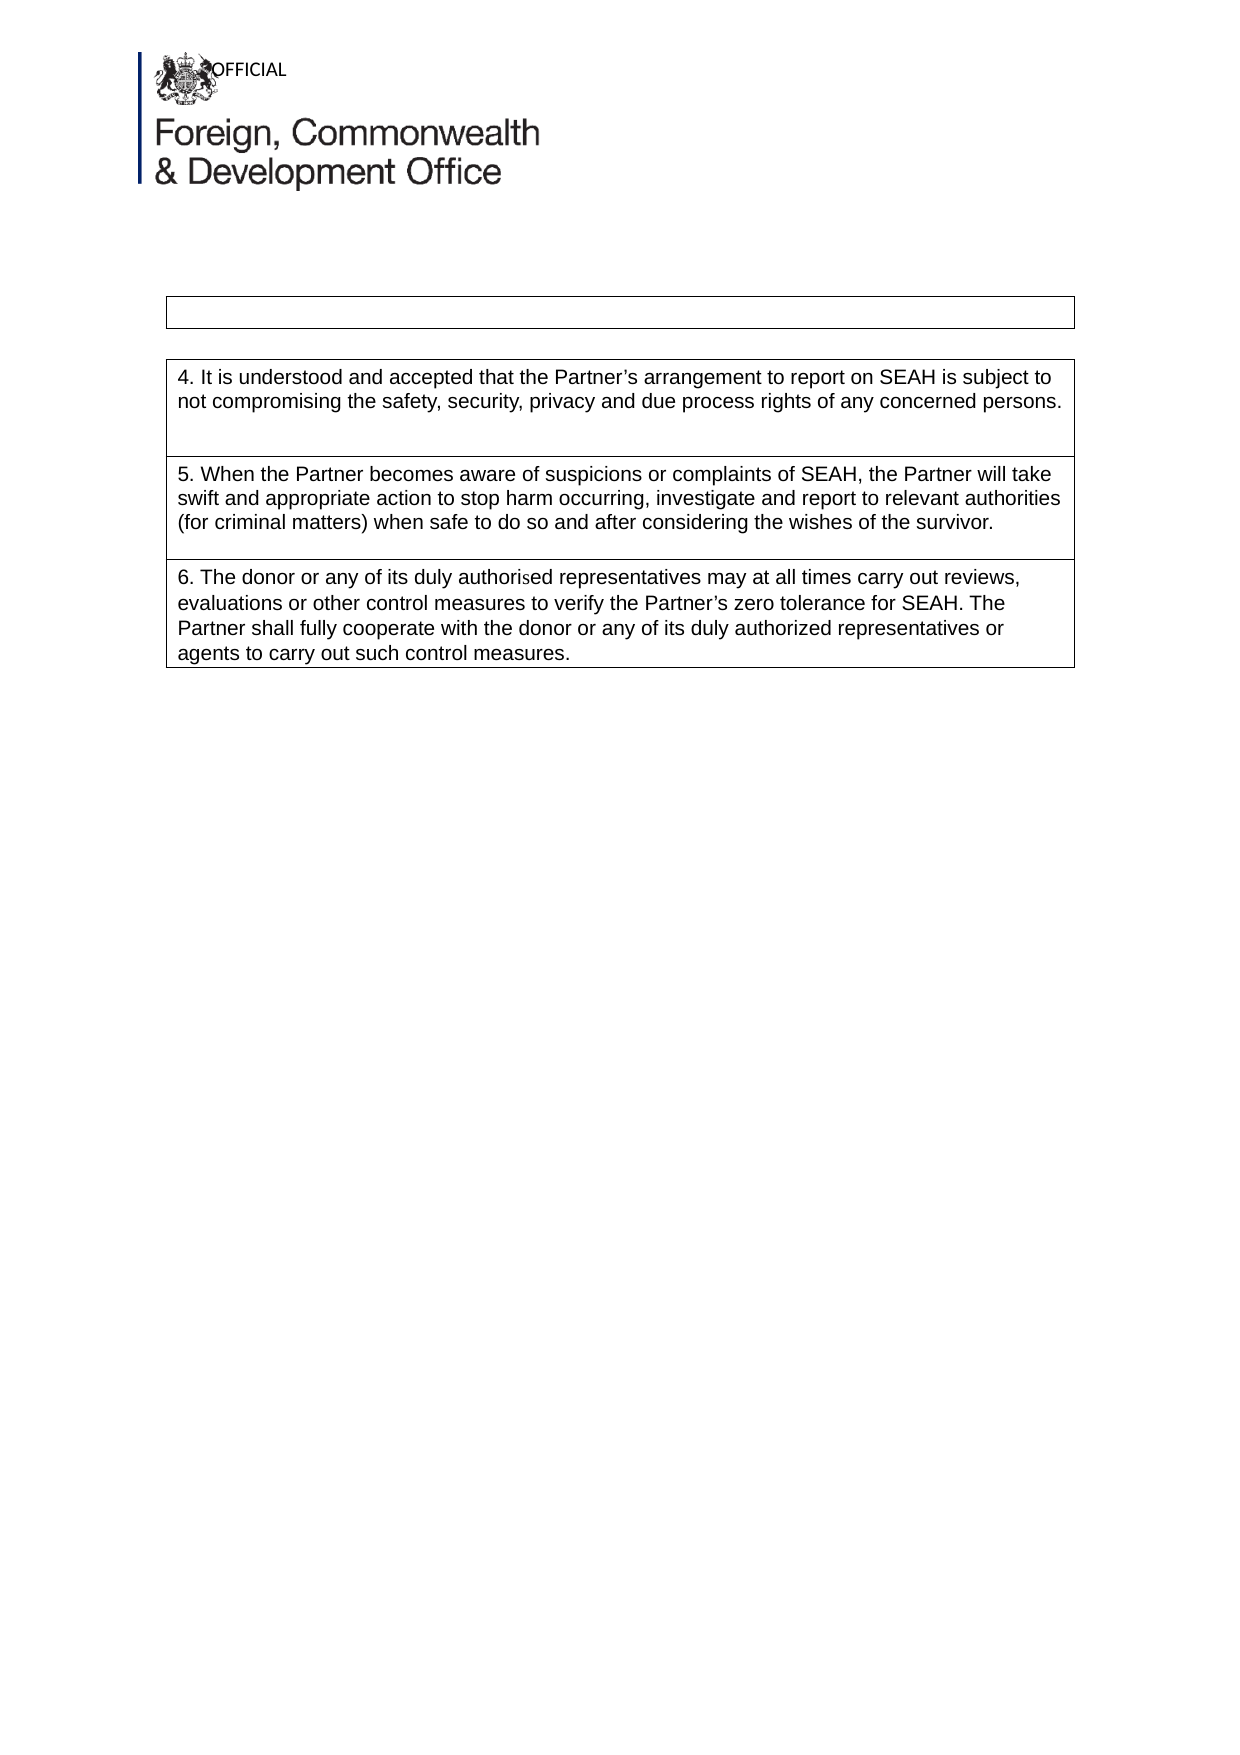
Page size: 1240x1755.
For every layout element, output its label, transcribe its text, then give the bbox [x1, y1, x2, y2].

table_cell 6. The donor or any of its duly authorised representatives may at all times carry out reviews, evaluations or other control measures to verify the Partner’s zero tolerance for SEAH. The Partner shall fully cooperate with the donor or any of its duly authorized representatives or agents to carry out such control measures. [167, 560, 1074, 667]
table_cell 5. When the Partner becomes aware of suspicions or complaints of SEAH, the Partner will take swift and appropriate action to stop harm occurring, investigate and report to relevant authorities (for criminal matters) when safe to do so and after considering the wishes of the survivor. [167, 457, 1074, 559]
table_header 4. It is understood and accepted that the Partner’s arrangement to report on SEAH is subject to not compromising the safety, security, privacy and due process rights of any concerned persons. [167, 360, 1074, 456]
table_cell [167, 297, 1074, 328]
